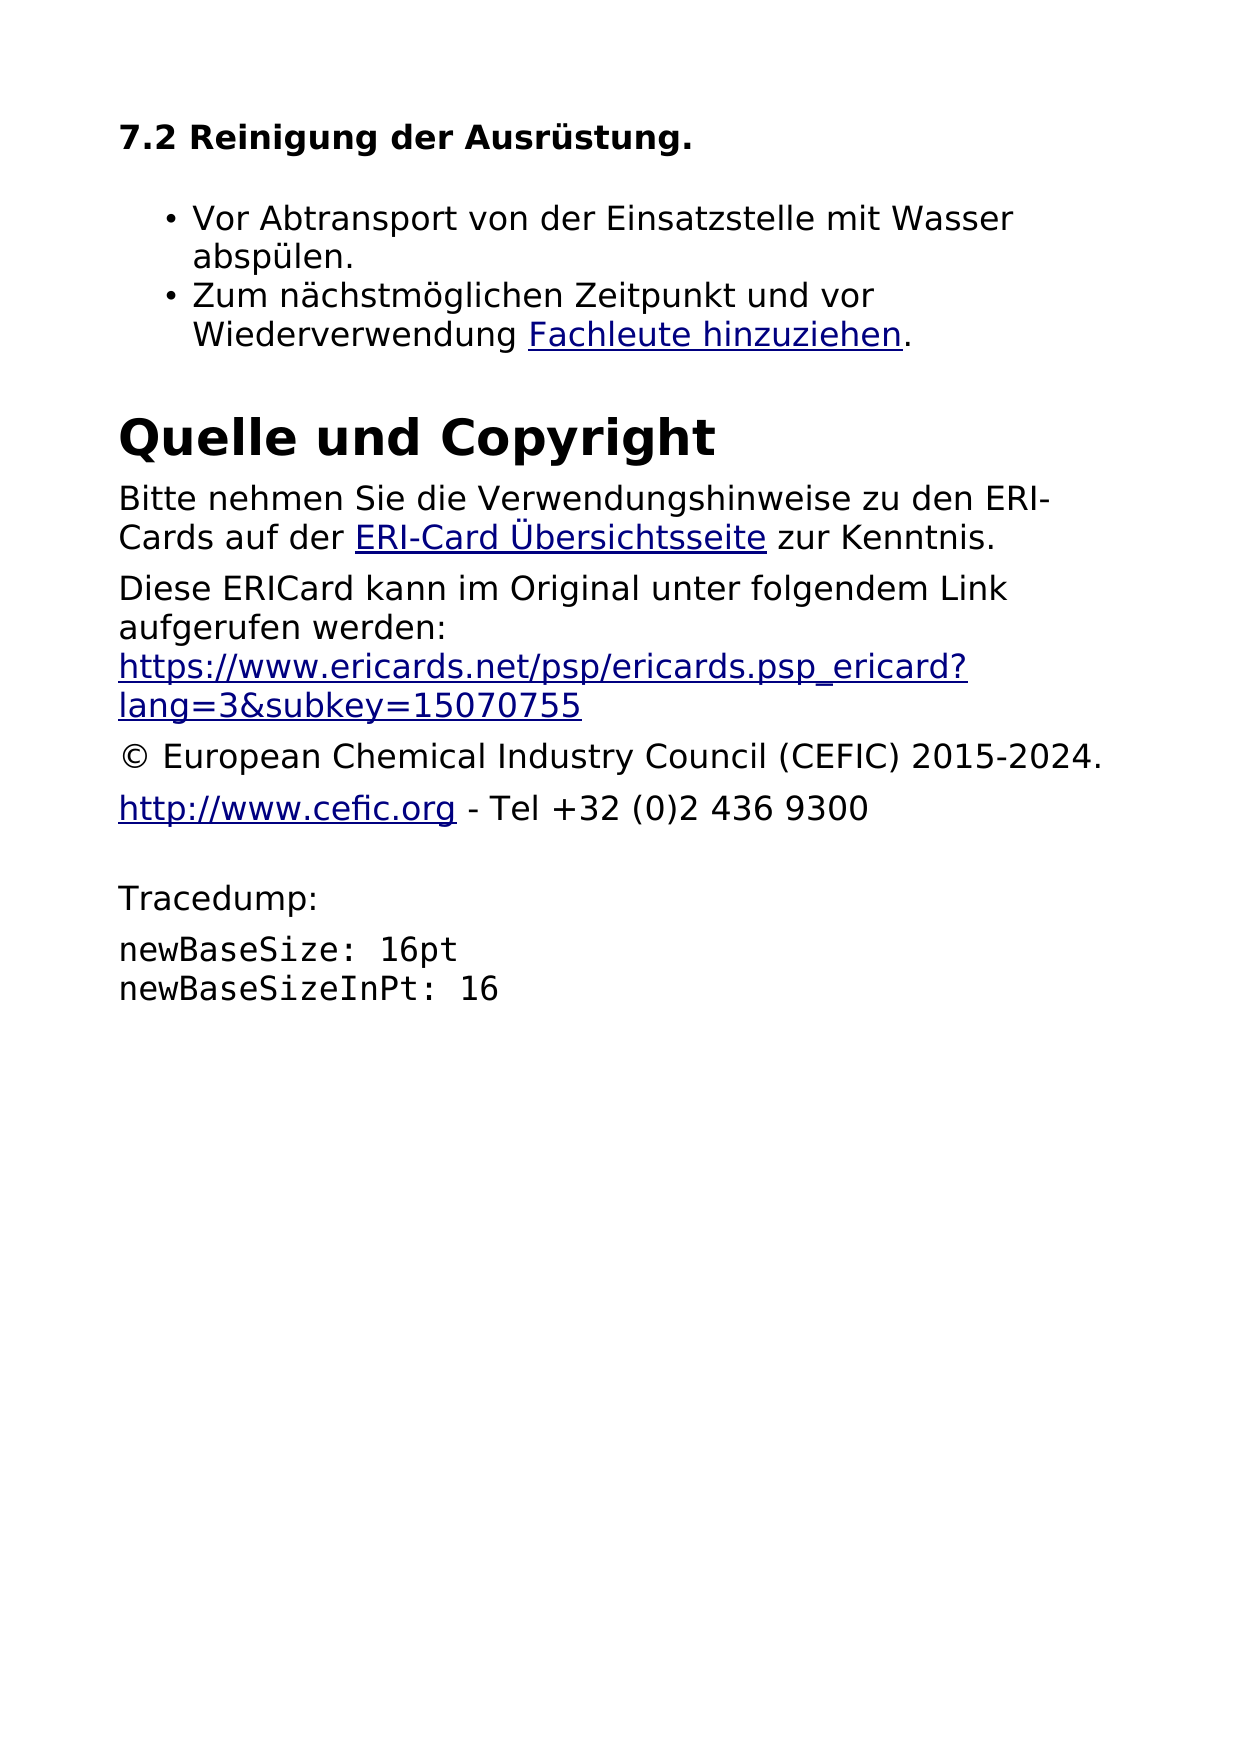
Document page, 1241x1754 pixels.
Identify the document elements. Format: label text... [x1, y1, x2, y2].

list Vor Abtransport von der Einsatzstelle mit Wasser abspülen. [177, 199, 1122, 277]
subtitle Quelle und Copyright [118, 409, 1122, 467]
subtitle 7.2 Reinigung der Ausrüstung. [118, 118, 1122, 157]
text © European Chemical Industry Council (CEFIC) 2015-2024. [118, 738, 1122, 777]
text Tracedump: [118, 840, 1122, 918]
text Diese ERICard kann im Original unter folgendem Link aufgerufen werden: https://www.ericards.net/psp/ericards.psp_ericard?lang=3&subkey=15070755 [118, 570, 1122, 725]
text newBaseSize: 16pt newBaseSizeInPt: 16 [118, 931, 1122, 1008]
list Zum nächstmöglichen Zeitpunkt und vor Wiederverwendung Fachleute hinzuziehen. [177, 277, 1122, 354]
text http://www.cefic.org - Tel +32 (0)2 436 9300 [118, 789, 1122, 828]
text Bitte nehmen Sie die Verwendungshinweise zu den ERI-Cards auf der ERI-Card Übersichtsseite zur Kenntnis. [118, 479, 1122, 557]
